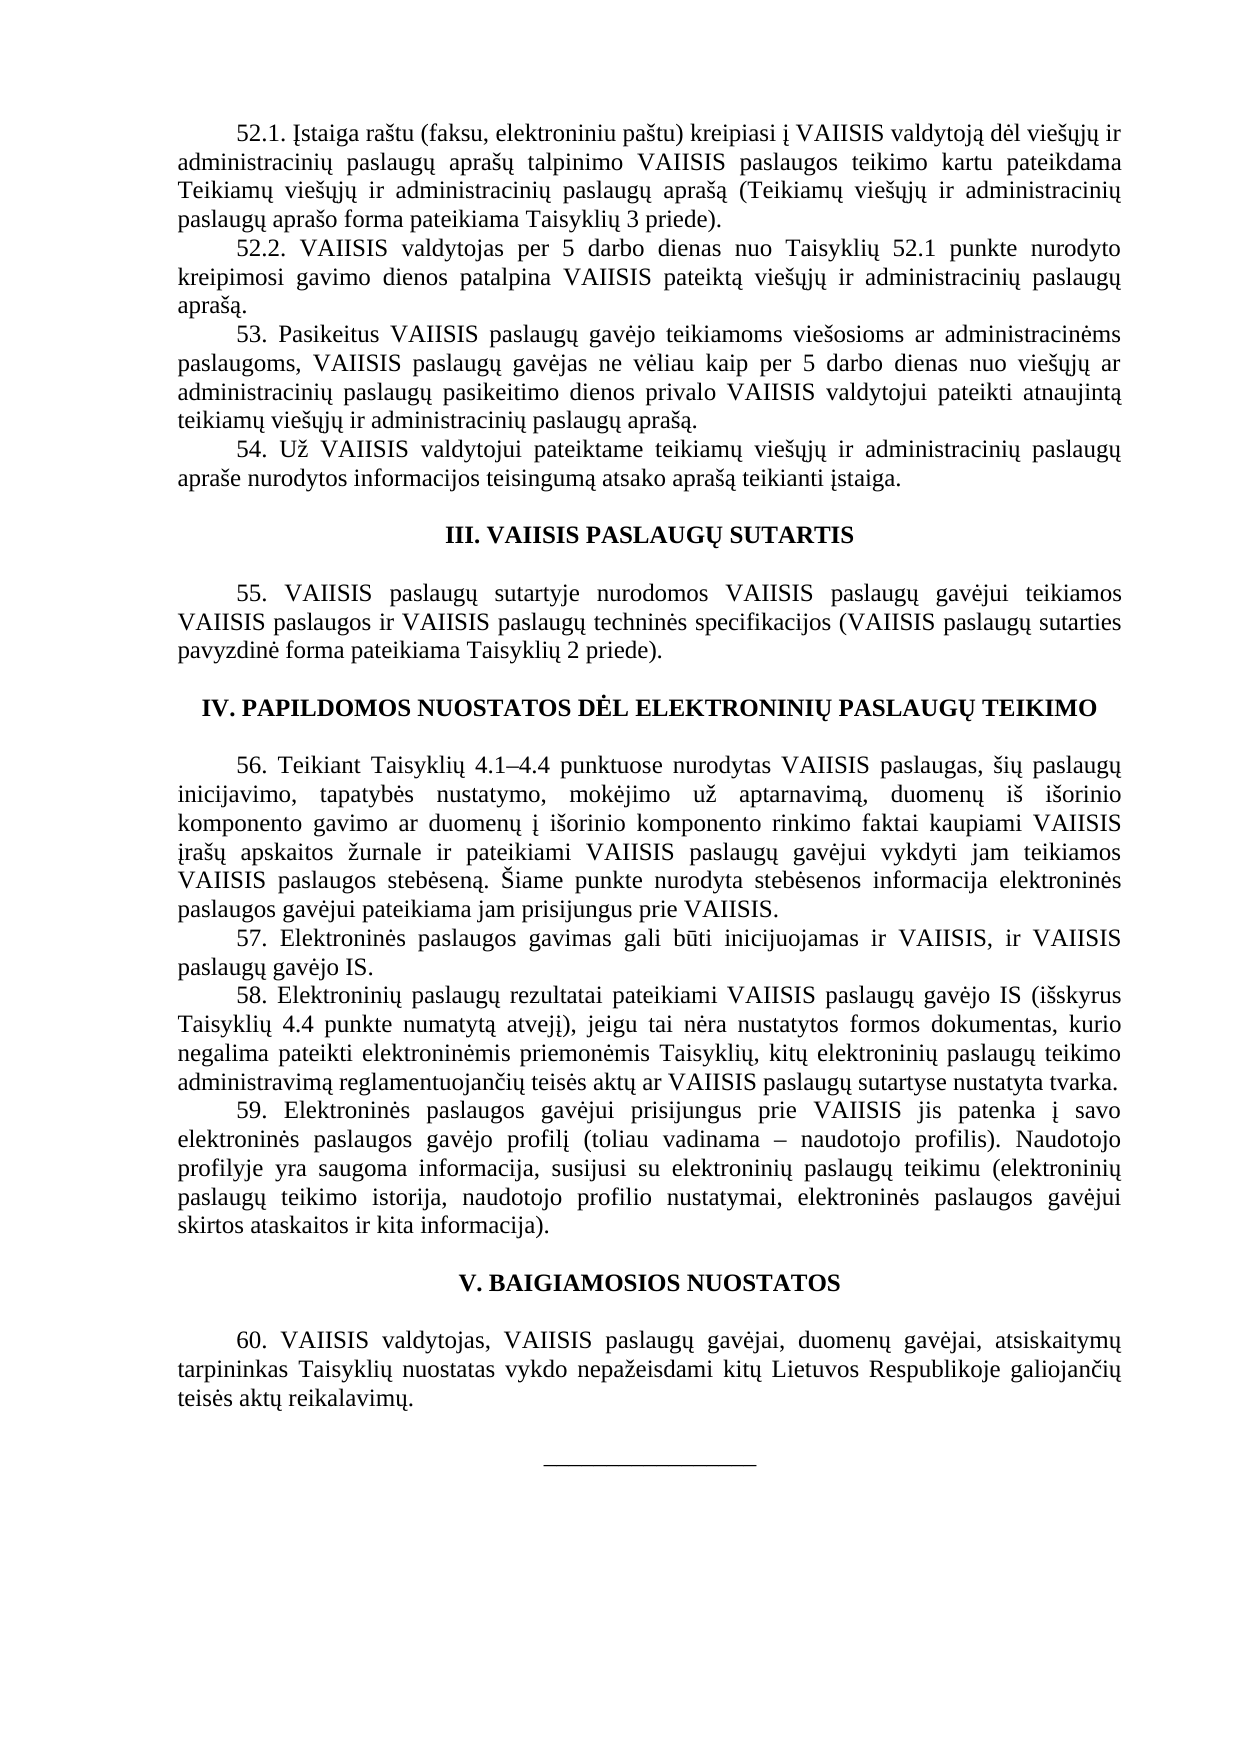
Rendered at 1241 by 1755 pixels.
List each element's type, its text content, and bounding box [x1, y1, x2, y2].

text IV. PAPILDOMOS NUOSTATOS DĖL ELEKTRONINIŲ PASLAUGŲ TEIKIMO [177, 693, 1122, 722]
text 55. VAIISIS paslaugų sutartyje nurodomos VAIISIS paslaugų gavėjui teikiamos VAIISIS paslaugos ir VAIISIS paslaugų techninės specifikacijos (VAIISIS paslaugų sutarties pavyzdinė forma pateikiama Taisyklių 2 priede). [177, 578, 1122, 664]
text _________________ [177, 1441, 1122, 1469]
text 54. Už VAIISIS valdytojui pateiktame teikiamų viešųjų ir administracinių paslaugų apraše nurodytos informacijos teisingumą atsako aprašą teikianti įstaiga. [177, 434, 1122, 492]
text 58. Elektroninių paslaugų rezultatai pateikiami VAIISIS paslaugų gavėjo IS (išskyrus Taisyklių 4.4 punkte numatytą atvejį), jeigu tai nėra nustatytos formos dokumentas, kurio negalima pateikti elektroninėmis priemonėmis Taisyklių, kitų elektroninių paslaugų teikimo administravimą reglamentuojančių teisės aktų ar VAIISIS paslaugų sutartyse nustatyta tvarka. [177, 981, 1122, 1096]
text V. BAIGIAMOSIOS NUOSTATOS [177, 1268, 1122, 1297]
text 53. Pasikeitus VAIISIS paslaugų gavėjo teikiamoms viešosioms ar administracinėms paslaugoms, VAIISIS paslaugų gavėjas ne vėliau kaip per 5 darbo dienas nuo viešųjų ar administracinių paslaugų pasikeitimo dienos privalo VAIISIS valdytojui pateikti atnaujintą teikiamų viešųjų ir administracinių paslaugų aprašą. [177, 319, 1122, 434]
text 52.1. Įstaiga raštu (faksu, elektroniniu paštu) kreipiasi į VAIISIS valdytoją dėl viešųjų ir administracinių paslaugų aprašų talpinimo VAIISIS paslaugos teikimo kartu pateikdama Teikiamų viešųjų ir administracinių paslaugų aprašą (Teikiamų viešųjų ir administracinių paslaugų aprašo forma pateikiama Taisyklių 3 priede). [177, 118, 1122, 233]
text III. VAIISIS PASLAUGŲ SUTARTIS [177, 521, 1122, 549]
text 57. Elektroninės paslaugos gavimas gali būti inicijuojamas ir VAIISIS, ir VAIISIS paslaugų gavėjo IS. [177, 923, 1122, 981]
text 60. VAIISIS valdytojas, VAIISIS paslaugų gavėjai, duomenų gavėjai, atsiskaitymų tarpininkas Taisyklių nuostatas vykdo nepažeisdami kitų Lietuvos Respublikoje galiojančių teisės aktų reikalavimų. [177, 1326, 1122, 1412]
text 59. Elektroninės paslaugos gavėjui prisijungus prie VAIISIS jis patenka į savo elektroninės paslaugos gavėjo profilį (toliau vadinama – naudotojo profilis). Naudotojo profilyje yra saugoma informacija, susijusi su elektroninių paslaugų teikimu (elektroninių paslaugų teikimo istorija, naudotojo profilio nustatymai, elektroninės paslaugos gavėjui skirtos ataskaitos ir kita informacija). [177, 1096, 1122, 1239]
text 56. Teikiant Taisyklių 4.1–4.4 punktuose nurodytas VAIISIS paslaugas, šių paslaugų inicijavimo, tapatybės nustatymo, mokėjimo už aptarnavimą, duomenų iš išorinio komponento gavimo ar duomenų į išorinio komponento rinkimo faktai kaupiami VAIISIS įrašų apskaitos žurnale ir pateikiami VAIISIS paslaugų gavėjui vykdyti jam teikiamos VAIISIS paslaugos stebėseną. Šiame punkte nurodyta stebėsenos informacija elektroninės paslaugos gavėjui pateikiama jam prisijungus prie VAIISIS. [177, 751, 1122, 923]
text 52.2. VAIISIS valdytojas per 5 darbo dienas nuo Taisyklių 52.1 punkte nurodyto kreipimosi gavimo dienos patalpina VAIISIS pateiktą viešųjų ir administracinių paslaugų aprašą. [177, 233, 1122, 319]
